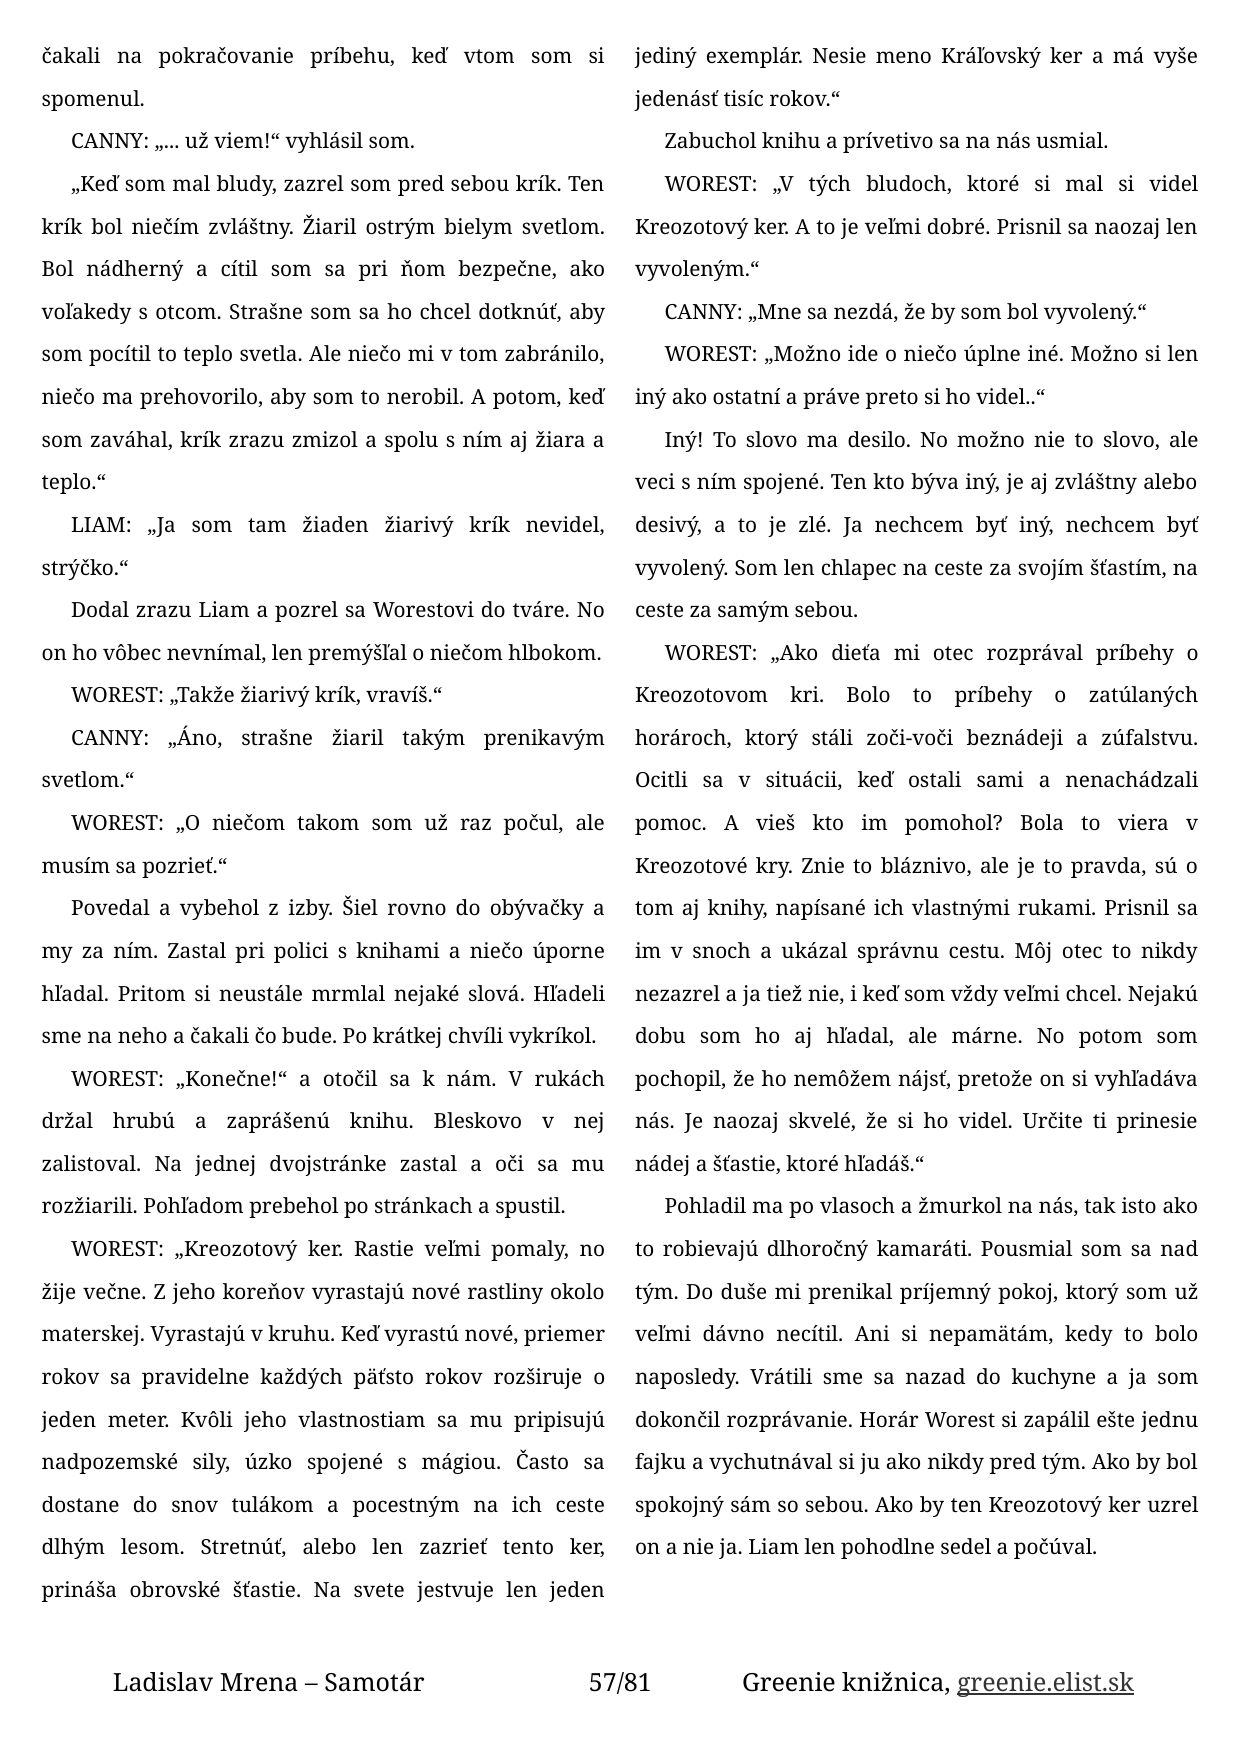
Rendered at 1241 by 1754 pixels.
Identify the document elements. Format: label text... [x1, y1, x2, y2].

text WOREST: „Kreozotový ker. Rastie veľmi pomaly, no žije večne. Z jeho koreňov vyrastajú nové rastliny okolo materskej. Vyrastajú v kruhu. Keď vyrastú nové, priemer rokov sa pravidelne každých päťsto rokov rozširuje o jeden meter. Kvôli jeho vlastnostiam sa mu pripisujú nadpozemské sily, úzko spojené s mágiou. Často sa dostane do snov tulákom a pocestným na ich ceste dlhým lesom. Stretnúť, alebo len zazrieť tento ker, prináša obrovské šťastie. Na svete jestvuje len jeden [41, 1234, 605, 1603]
text WOREST: „Takže žiarivý krík, vravíš.“ [41, 680, 605, 709]
text CANNY: „Áno, strašne žiaril takým prenikavým svetlom.“ [41, 723, 605, 794]
text LIAM: „Ja som tam žiaden žiarivý krík nevidel, strýčko.“ [41, 510, 605, 581]
text WOREST: „O niečom takom som už raz počul, ale musím sa pozrieť.“ [41, 808, 605, 879]
text Pohladil ma po vlasoch a žmurkol na nás, tak isto ako to robievajú dlhoročný kamaráti. Pousmial som sa nad tým. Do duše mi prenikal príjemný pokoj, ktorý som už veľmi dávno necítil. Ani si nepamätám, kedy to bolo naposledy. Vrátili sme sa nazad do kuchyne a ja som dokončil rozprávanie. Horár Worest si zapálil ešte jednu fajku a vychutnával si ju ako nikdy pred tým. Ako by bol spokojný sám so sebou. Ako by ten Kreozotový ker uzrel on a nie ja. Liam len pohodlne sedel a počúval. [635, 1192, 1199, 1561]
text WOREST: „Konečne!“ a otočil sa k nám. V rukách držal hrubú a zaprášenú knihu. Bleskovo v nej zalistoval. Na jednej dvojstránke zastal a oči sa mu rozžiarili. Pohľadom prebehol po stránkach a spustil. [41, 1064, 605, 1220]
text Dodal zrazu Liam a pozrel sa Worestovi do tváre. No on ho vôbec nevnímal, len premýšľal o niečom hlbokom. [41, 595, 605, 666]
text CANNY: „... už viem!“ vyhlásil som. [41, 127, 605, 155]
text „Keď som mal bludy, zazrel som pred sebou krík. Ten krík bol niečím zvláštny. Žiaril ostrým bielym svetlom. Bol nádherný a cítil som sa pri ňom bezpečne, ako voľakedy s otcom. Strašne som sa ho chcel dotknúť, aby som pocítil to teplo svetla. Ale niečo mi v tom zabránilo, niečo ma prehovorilo, aby som to nerobil. A potom, keď som zaváhal, krík zrazu zmizol a spolu s ním aj žiara a teplo.“ [41, 169, 605, 496]
text WOREST: „V tých bludoch, ktoré si mal si videl Kreozotový ker. A to je veľmi dobré. Prisnil sa naozaj len vyvoleným.“ [635, 169, 1199, 283]
text WOREST: „Možno ide o niečo úplne iné. Možno si len iný ako ostatní a práve preto si ho videl..“ [635, 339, 1199, 411]
text Povedal a vybehol z izby. Šiel rovno do obývačky a my za ním. Zastal pri polici s knihami a niečo úporne hľadal. Pritom si neustále mrmlal nejaké slová. Hľadeli sme na neho a čakali čo bude. Po krátkej chvíli vykríkol. [41, 893, 605, 1050]
text jediný exemplár. Nesie meno Kráľovský ker a má vyše jedenásť tisíc rokov.“ [635, 41, 1199, 112]
text CANNY: „Mne sa nezdá, že by som bol vyvolený.“ [635, 297, 1199, 325]
text Zabuchol knihu a prívetivo sa na nás usmial. [635, 127, 1199, 155]
text WOREST: „Ako dieťa mi otec rozprával príbehy o Kreozotovom kri. Bolo to príbehy o zatúlaných horároch, ktorý stáli zoči-voči beznádeji a zúfalstvu. Ocitli sa v situácii, keď ostali sami a nenachádzali pomoc. A vieš kto im pomohol? Bola to viera v Kreozotové kry. Znie to bláznivo, ale je to pravda, sú o tom aj knihy, napísané ich vlastnými rukami. Prisnil sa im v snoch a ukázal správnu cestu. Môj otec to nikdy nezazrel a ja tiež nie, i keď som vždy veľmi chcel. Nejakú dobu som ho aj hľadal, ale márne. No potom som pochopil, že ho nemôžem nájsť, pretože on si vyhľadáva nás. Je naozaj skvelé, že si ho videl. Určite ti prinesie nádej a šťastie, ktoré hľadáš.“ [635, 638, 1199, 1177]
text Iný! To slovo ma desilo. No možno nie to slovo, ale veci s ním spojené. Ten kto býva iný, je aj zvláštny alebo desivý, a to je zlé. Ja nechcem byť iný, nechcem byť vyvolený. Som len chlapec na ceste za svojím šťastím, na ceste za samým sebou. [635, 425, 1199, 624]
text čakali na pokračovanie príbehu, keď vtom som si spomenul. [41, 41, 605, 112]
